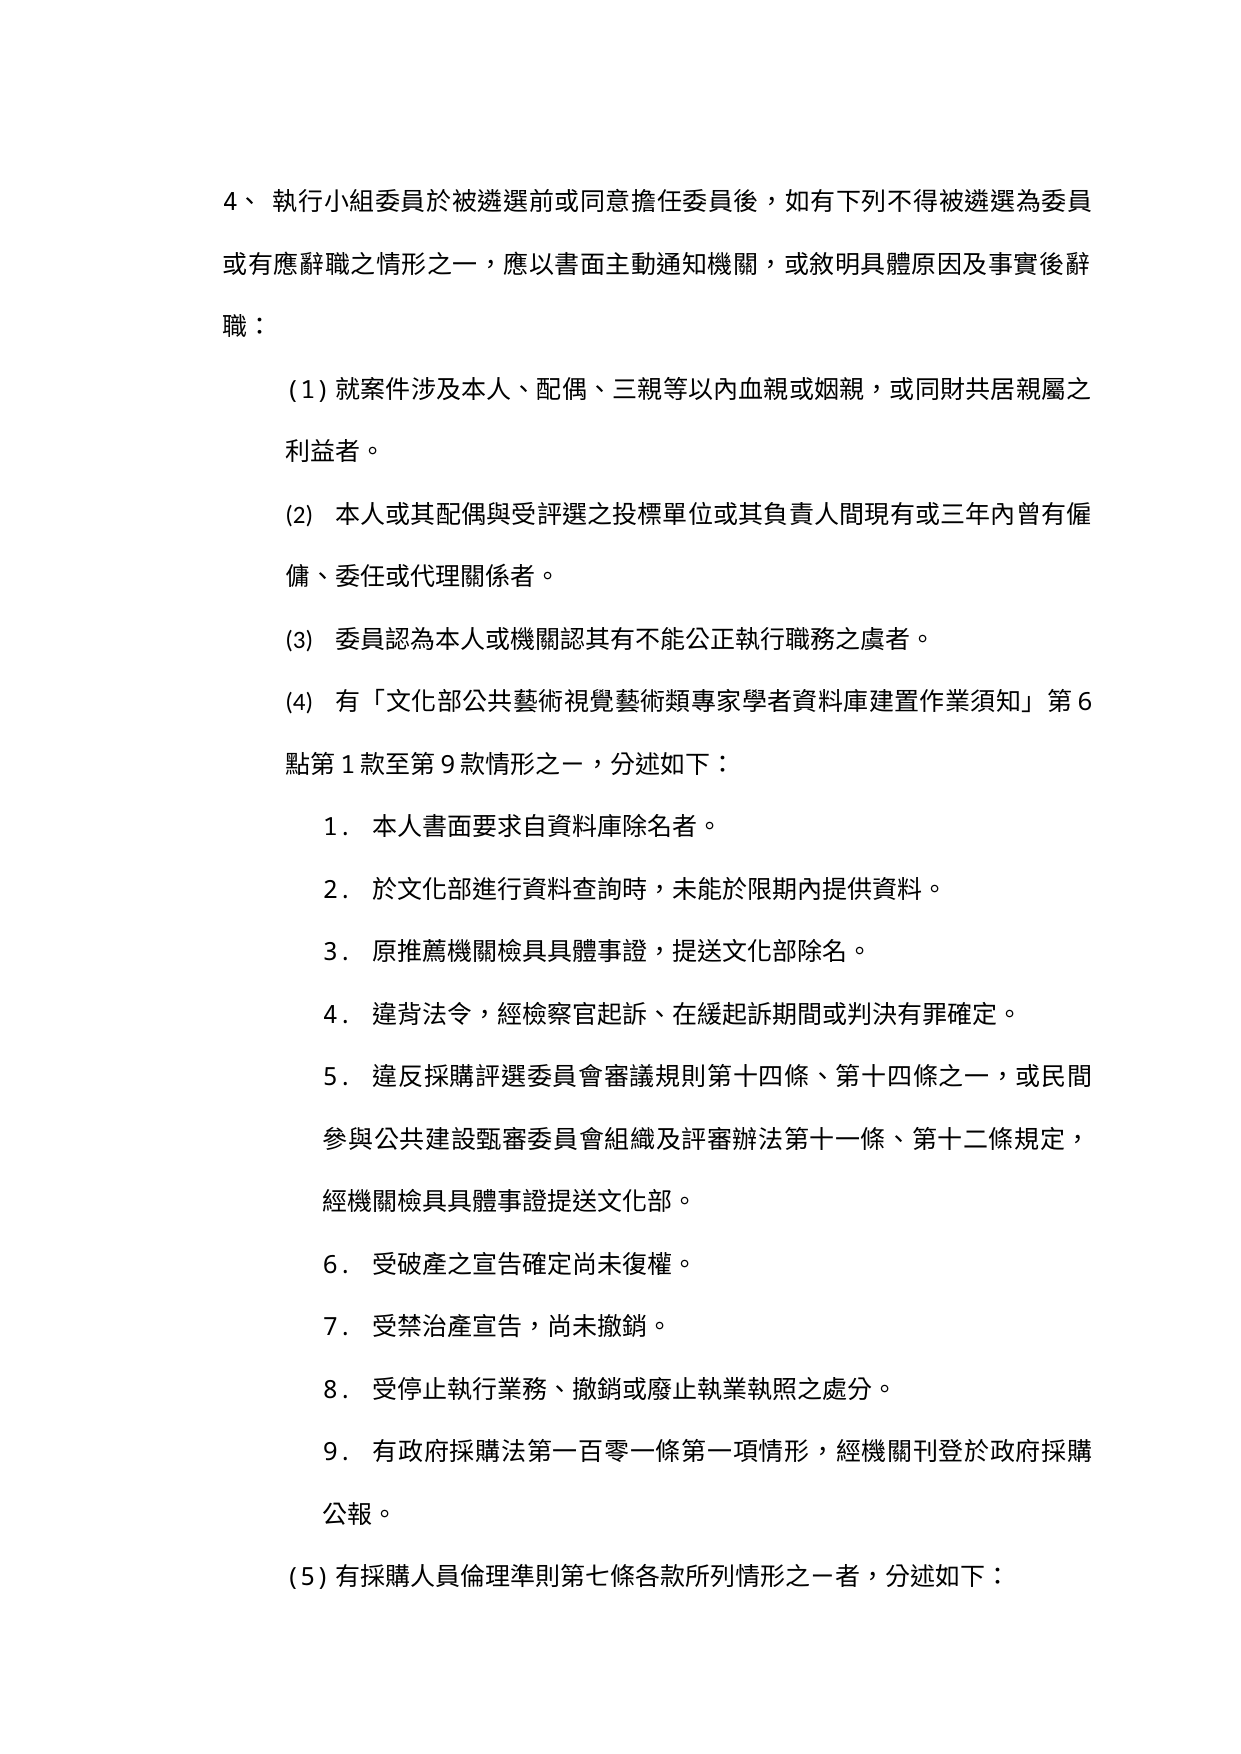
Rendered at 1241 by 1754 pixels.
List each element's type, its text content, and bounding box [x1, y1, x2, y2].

list 違反採購評選委員會審議規則第十四條、第十四條之一，或民間參與公共建設甄審委員會組織及評審辦法第十一條、第十二條規定，經機關檢具具體事證提送文化部。 [323, 1033, 1092, 1221]
list 受破產之宣告確定尚未復權。 [323, 1221, 1092, 1283]
list 本人或其配偶與受評選之投標單位或其負責人間現有或三年內曾有僱傭、委任或代理關係者。 [285, 471, 1092, 596]
list 本人書面要求自資料庫除名者。 [323, 783, 1092, 846]
list 就案件涉及本人、配偶、三親等以內血親或姻親，或同財共居親屬之利益者。 [285, 346, 1092, 471]
list 違背法令，經檢察官起訴、在緩起訴期間或判決有罪確定。 [323, 971, 1092, 1033]
list 委員認為本人或機關認其有不能公正執行職務之虞者。 [285, 596, 1092, 658]
list 於文化部進行資料查詢時，未能於限期內提供資料。 [323, 846, 1092, 908]
list 執行小組委員於被遴選前或同意擔任委員後，如有下列不得被遴選為委員或有應辭職之情形之一，應以書面主動通知機關，或敘明具體原因及事實後辭職： [223, 158, 1092, 346]
list 原推薦機關檢具具體事證，提送文化部除名。 [323, 908, 1092, 971]
list 有採購人員倫理準則第七條各款所列情形之ㄧ者，分述如下： [285, 1533, 1092, 1596]
list 受禁治產宣告，尚未撤銷。 [323, 1283, 1092, 1346]
list 有政府採購法第一百零一條第一項情形，經機關刊登於政府採購公報。 [323, 1408, 1092, 1533]
list 受停止執行業務、撤銷或廢止執業執照之處分。 [323, 1346, 1092, 1408]
list 有「文化部公共藝術視覺藝術類專家學者資料庫建置作業須知」第6點第1款至第9款情形之ㄧ，分述如下： [285, 658, 1092, 783]
